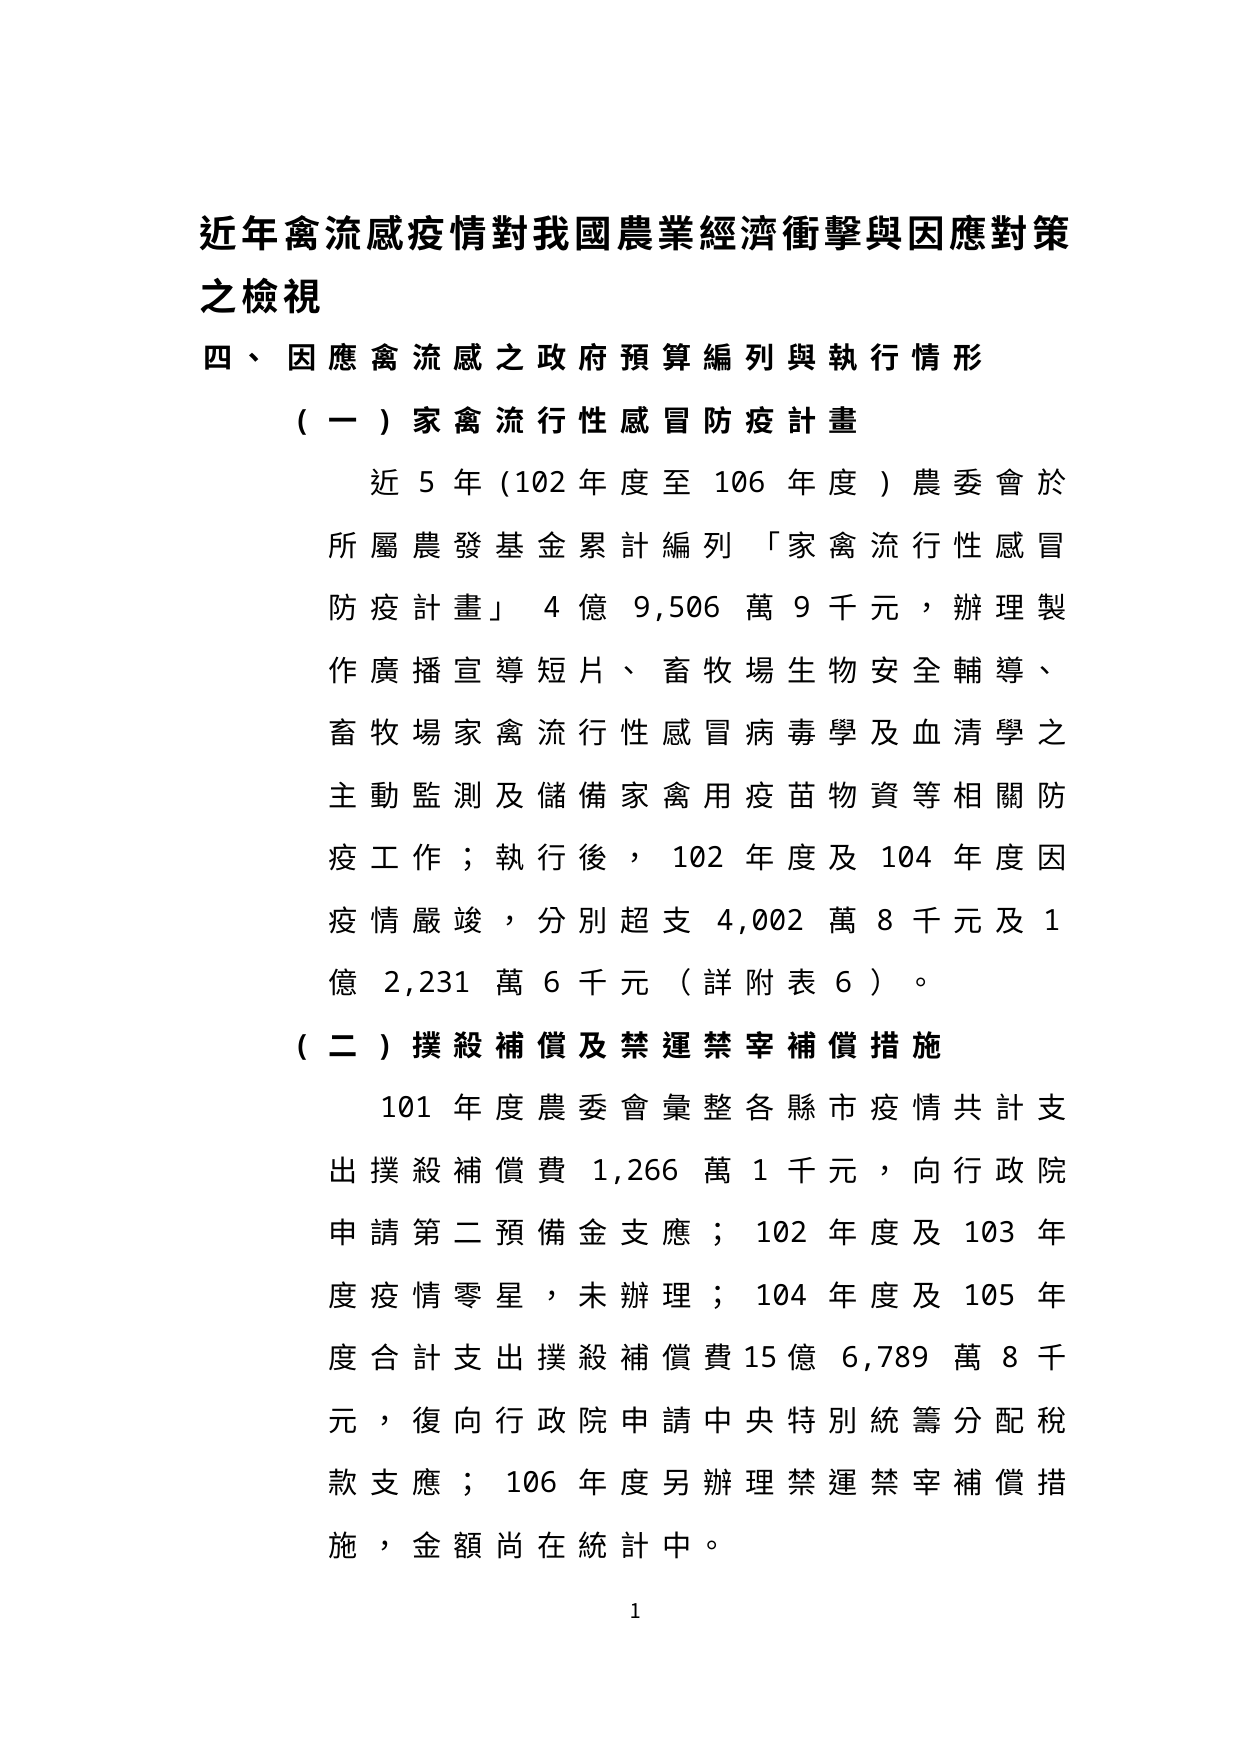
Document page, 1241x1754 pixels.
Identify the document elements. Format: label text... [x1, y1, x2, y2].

text (二)撲殺補償及禁運禁宰補償措施 [256, 1002, 1072, 1064]
text 近年禽流感疫情對我國農業經濟衝擊與因應對策之檢視 [197, 189, 1072, 314]
text 近5年(102年度至106年度)農委會於所屬農發基金累計編列「家禽流行性感冒防疫計畫」4億9,506萬9千元，辦理製作廣播宣導短片、畜牧場生物安全輔導、畜牧場家禽流行性感冒病毒學及血清學之主動監測及儲備家禽用疫苗物資等相關防疫工作；執行後，102年度及104年度因疫情嚴竣，分別超支4,002萬8千元及1億2,231萬6千元（詳附表6）。 [286, 439, 1072, 1002]
text 四、因應禽流感之政府預算編列與執行情形 [197, 314, 1072, 377]
text 101年度農委會彙整各縣市疫情共計支出撲殺補償費1,266萬1千元，向行政院申請第二預備金支應；102年度及103年度疫情零星，未辦理；104年度及105年度合計支出撲殺補償費15億6,789萬8千元，復向行政院申請中央特別統籌分配稅款支應；106年度另辦理禁運禁宰補償措施，金額尚在統計中。 [286, 1064, 1072, 1564]
text (一)家禽流行性感冒防疫計畫 [256, 377, 1072, 439]
